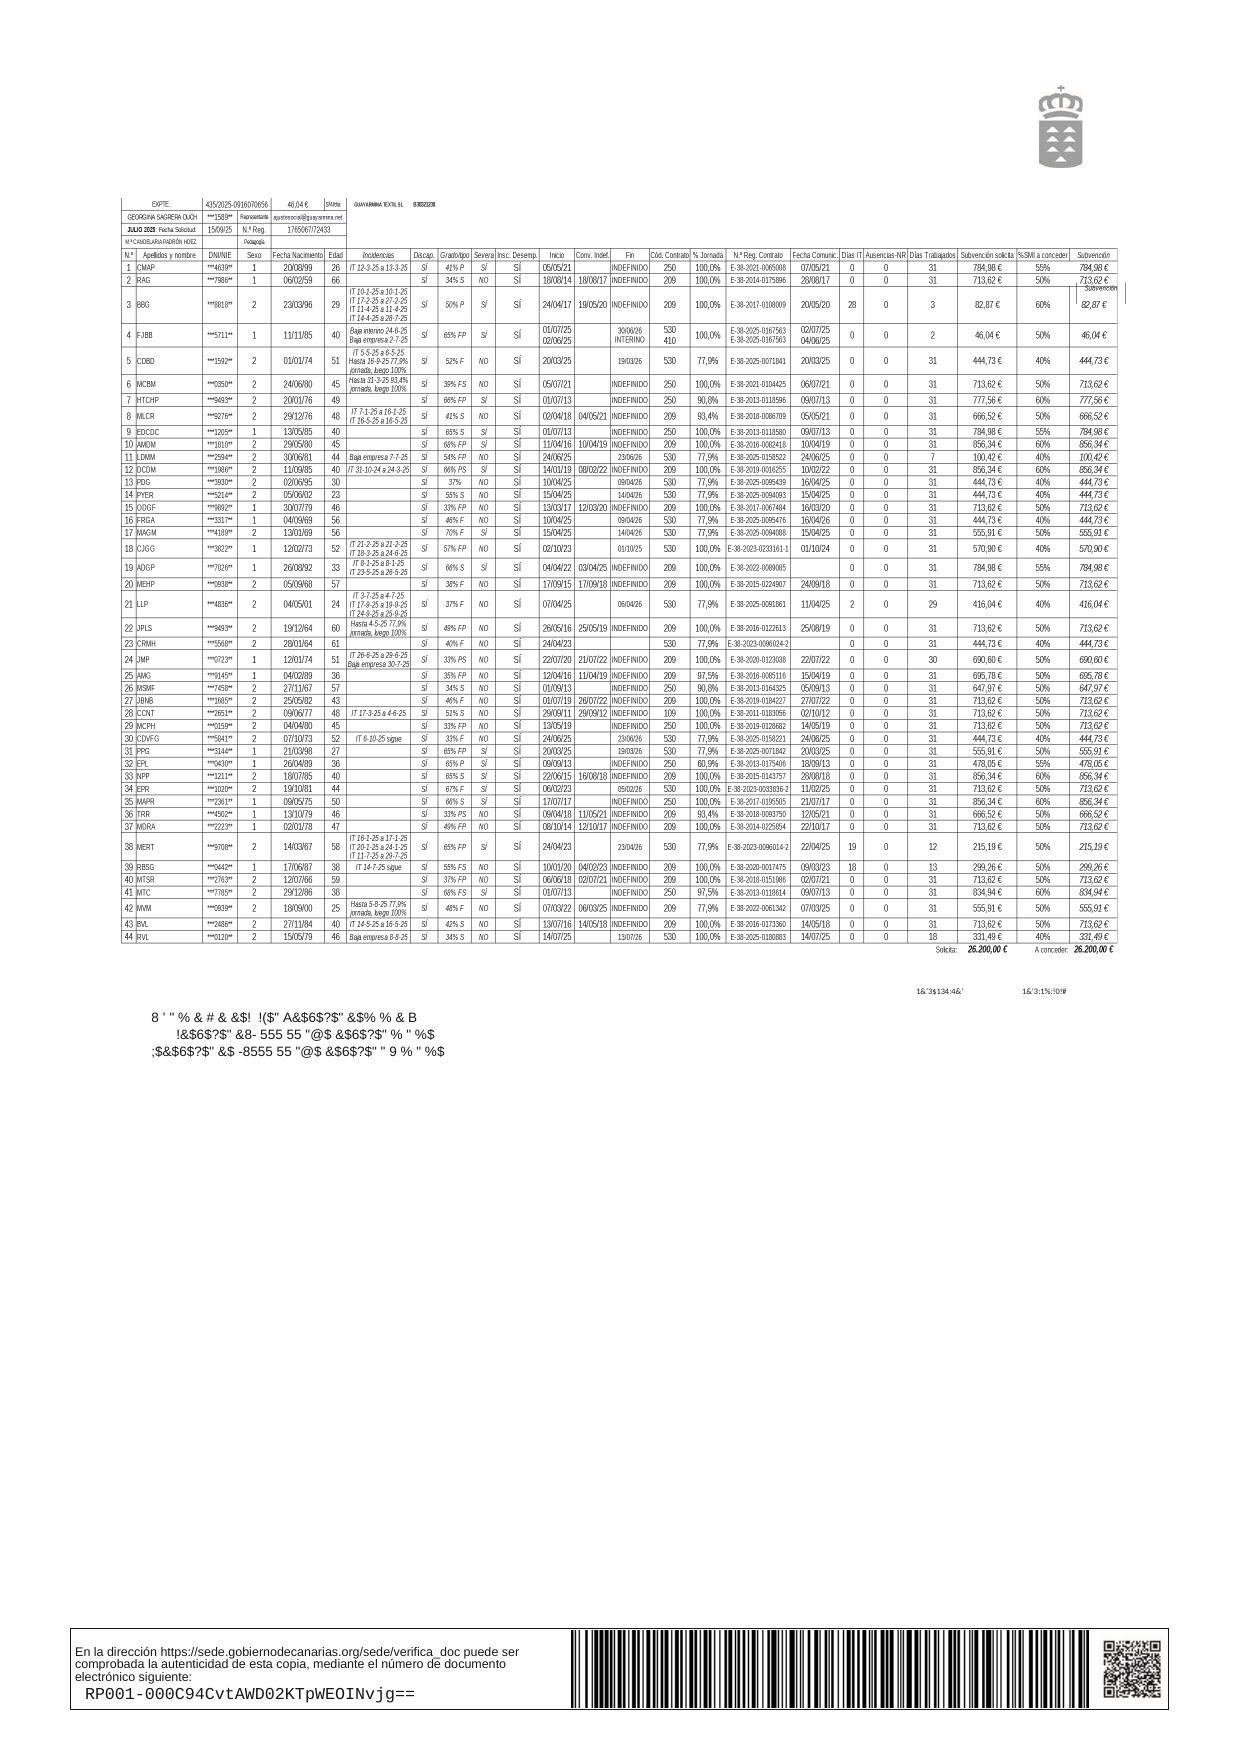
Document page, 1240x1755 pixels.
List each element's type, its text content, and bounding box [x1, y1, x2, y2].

text !&$6$?$" &8- 555 55 "@$ &$6$?$" % " %$ [176, 1027, 1066, 1042]
text 8 ’ " % & # & &$! !($" A&$6$?$" &$% % & B [151, 1010, 1066, 1026]
text 1&’3$134:4&’ 1&’3:1%:!0!# [153, 972, 1066, 1000]
text ;$&$6$?$" &$ -8555 55 "@$ &$6$?$" " 9 % " %$ [151, 1044, 1066, 1059]
